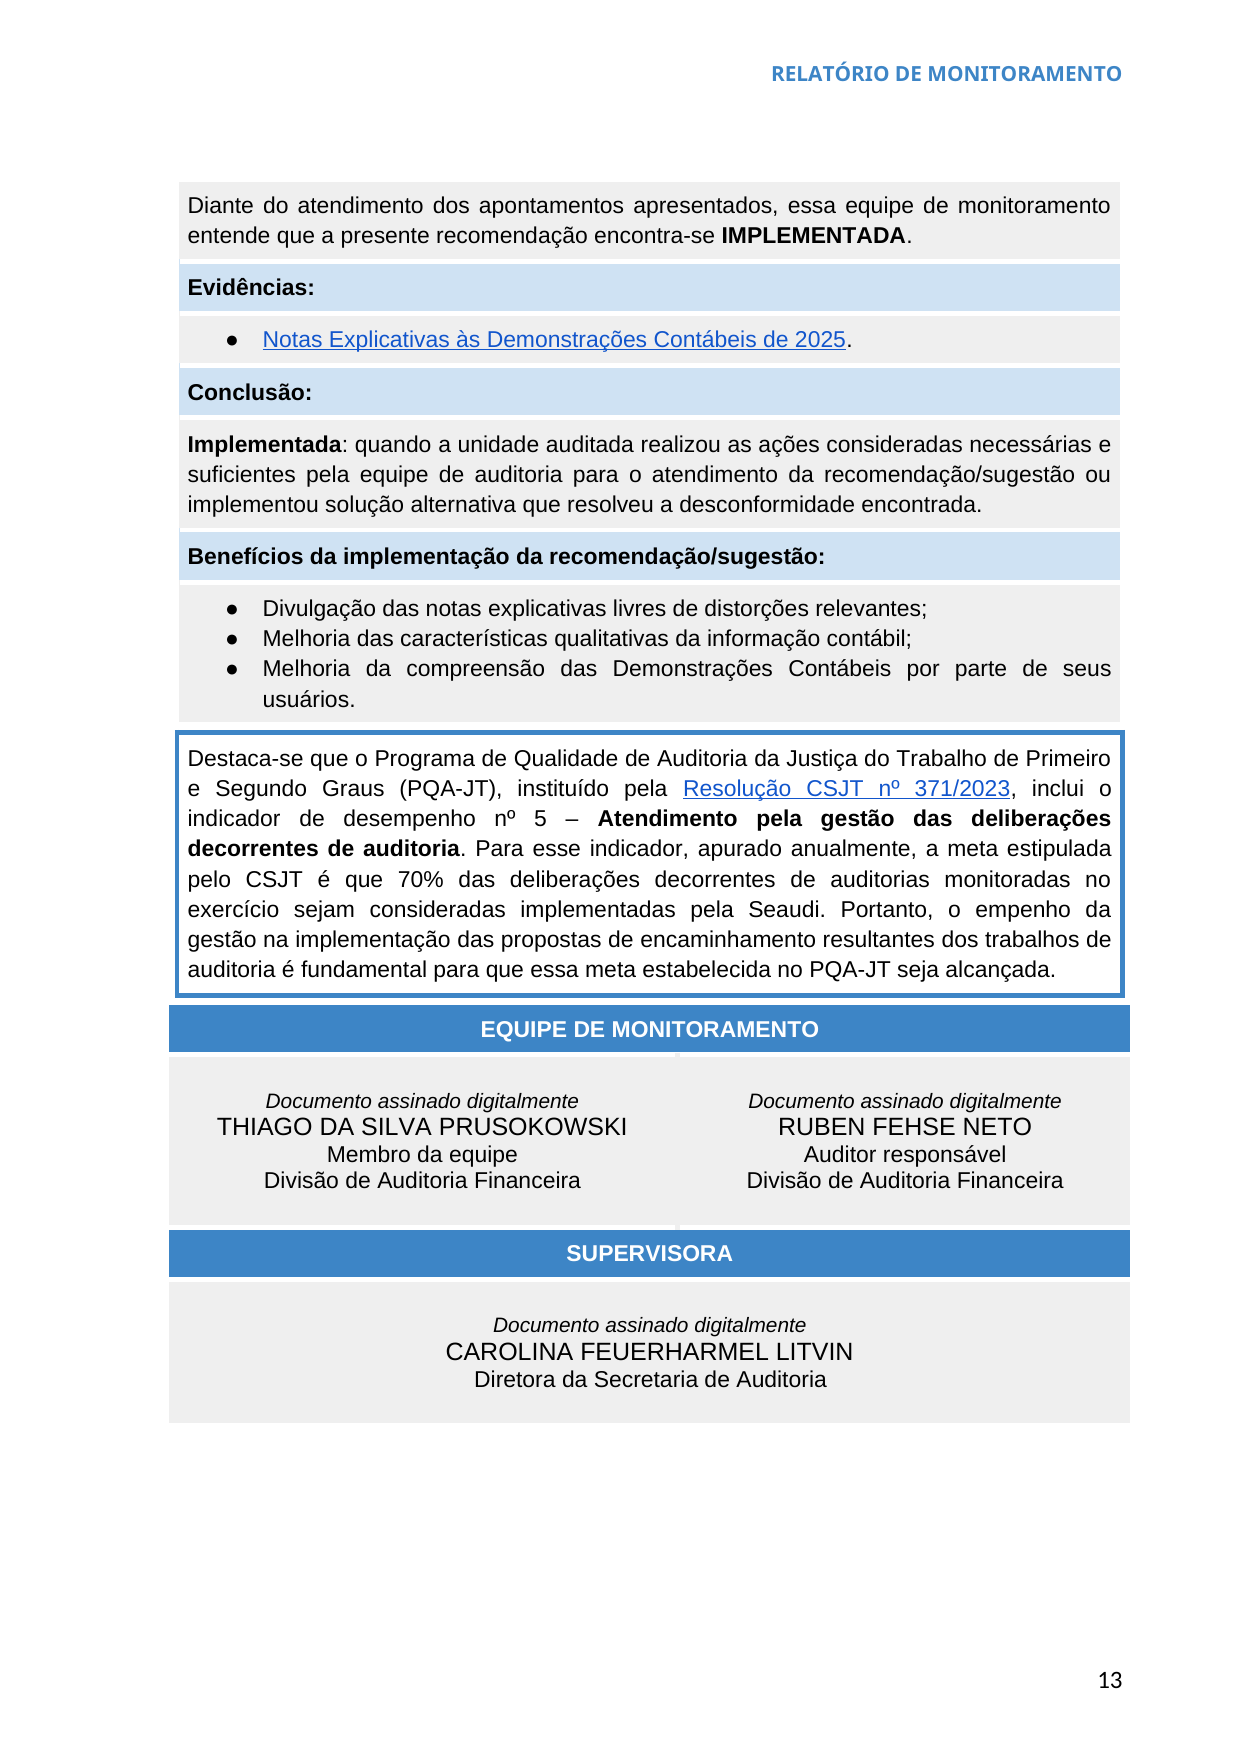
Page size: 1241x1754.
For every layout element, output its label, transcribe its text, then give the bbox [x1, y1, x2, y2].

table_cell Documento assinado digitalmente RUBEN FEHSE NETO Auditor responsável Divisão de Auditoria Financeira [680, 1057, 1130, 1225]
table_header EQUIPE DE MONITORAMENTO [169, 1005, 1130, 1052]
table_cell SUPERVISORA [169, 1230, 1130, 1277]
table_header Destaca-se que o Programa de Qualidade de Auditoria da Justiça do Trabalho de Primeiro e Segundo Graus (PQA-JT), instituído pela Resolução CSJT nº 371/2023, inclui o indicador de desempenho nº 5 – Atendimento pela gestão das deliberações decorrentes de auditoria. Para esse indicador, apurado anualmente, a meta estipulada pelo CSJT é que 70% das deliberações decorrentes de auditorias monitoradas no exercício sejam consideradas implementadas pela Seaudi. Portanto, o empenho da gestão na implementação das propostas de encaminhamento resultantes dos trabalhos de auditoria é fundamental para que essa meta estabelecida no PQA-JT seja alcançada. [179, 735, 1120, 993]
table_cell Divulgação das notas explicativas livres de distorções relevantes; Melhoria das características qualitativas da informação contábil; Melhoria da compreensão das Demonstrações Contábeis por parte de seus usuários. [179, 581, 1120, 722]
table_cell Notas Explicativas às Demonstrações Contábeis de 2025. [179, 312, 1120, 363]
table_cell Benefícios da implementação da recomendação/sugestão: [179, 529, 1120, 580]
table_cell Documento assinado digitalmente THIAGO DA SILVA PRUSOKOWSKI Membro da equipe Divisão de Auditoria Financeira [169, 1057, 675, 1225]
table_cell Documento assinado digitalmente CAROLINA FEUERHARMEL LITVIN Diretora da Secretaria de Auditoria [169, 1282, 1130, 1423]
table_cell Conclusão: [179, 364, 1120, 415]
table_cell Implementada: quando a unidade auditada realizou as ações consideradas necessárias e suficientes pela equipe de auditoria para o atendimento da recomendação/sugestão ou implementou solução alternativa que resolveu a desconformidade encontrada. [179, 416, 1120, 528]
table_cell Diante do atendimento dos apontamentos apresentados, essa equipe de monitoramento entende que a presente recomendação encontra-se IMPLEMENTADA. [179, 182, 1120, 259]
table_cell Evidências: [179, 260, 1120, 311]
